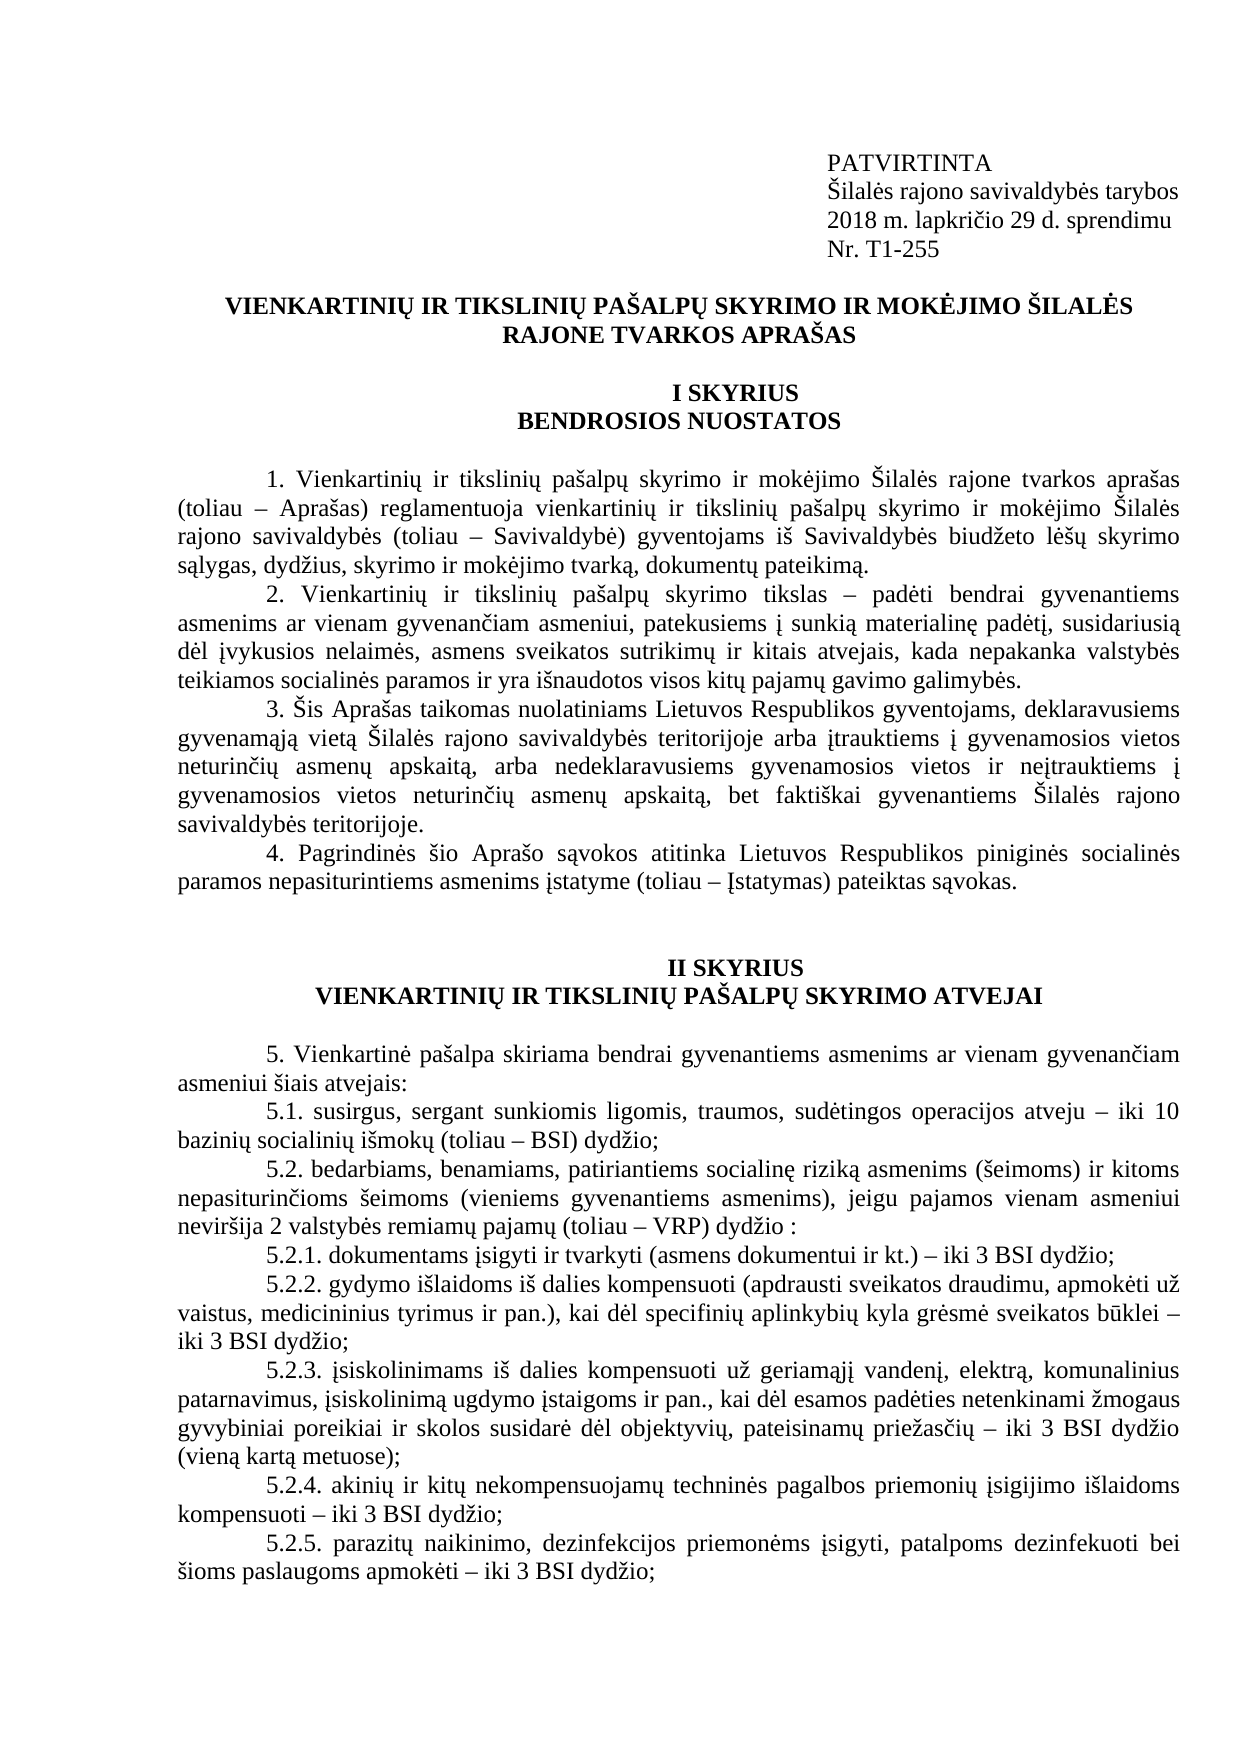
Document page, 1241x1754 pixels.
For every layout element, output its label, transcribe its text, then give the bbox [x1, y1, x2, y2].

text 5.2.4. akinių ir kitų nekompensuojamų techninės pagalbos priemonių įsigijimo išlaidoms kompensuoti – iki 3 BSI dydžio; [177, 1470, 1181, 1528]
text II SKYRIUS [290, 953, 1181, 981]
text 5.2.2. gydymo išlaidoms iš dalies kompensuoti (apdrausti sveikatos draudimu, apmokėti už vaistus, medicininius tyrimus ir pan.), kai dėl specifinių aplinkybių kyla grėsmė sveikatos būklei – iki 3 BSI dydžio; [177, 1269, 1181, 1355]
text 5.2.5. parazitų naikinimo, dezinfekcijos priemonėms įsigyti, patalpoms dezinfekuoti bei šioms paslaugoms apmokėti – iki 3 BSI dydžio; [177, 1528, 1181, 1585]
text 1. Vienkartinių ir tikslinių pašalpų skyrimo ir mokėjimo Šilalės rajone tvarkos aprašas (toliau – Aprašas) reglamentuoja vienkartinių ir tikslinių pašalpų skyrimo ir mokėjimo Šilalės rajono savivaldybės (toliau – Savivaldybė) gyventojams iš Savivaldybės biudžeto lėšų skyrimo sąlygas, dydžius, skyrimo ir mokėjimo tvarką, dokumentų pateikimą. [177, 464, 1181, 579]
text 5.2.3. įsiskolinimams iš dalies kompensuoti už geriamąjį vandenį, elektrą, komunalinius patarnavimus, įsiskolinimą ugdymo įstaigoms ir pan., kai dėl esamos padėties netenkinami žmogaus gyvybiniai poreikiai ir skolos susidarė dėl objektyvių, pateisinamų priežasčių – iki 3 BSI dydžio (vieną kartą metuose); [177, 1355, 1181, 1470]
text 5.2. bedarbiams, benamiams, patiriantiems socialinę riziką asmenims (šeimoms) ir kitoms nepasiturinčioms šeimoms (vieniems gyvenantiems asmenims), jeigu pajamos vienam asmeniui neviršija 2 valstybės remiamų pajamų (toliau – VRP) dydžio : [177, 1154, 1181, 1240]
text 5. Vienkartinė pašalpa skiriama bendrai gyvenantiems asmenims ar vienam gyvenančiam asmeniui šiais atvejais: [177, 1039, 1181, 1096]
text 5.2.1. dokumentams įsigyti ir tvarkyti (asmens dokumentui ir kt.) – iki 3 BSI dydžio; [177, 1240, 1181, 1269]
text Nr. T1-255 [177, 234, 1181, 263]
text VIENKARTINIŲ IR TIKSLINIŲ PAŠALPŲ SKYRIMO IR MOKĖJIMO ŠILALĖS RAJONE TVARKOS APRAŠAS [177, 291, 1181, 349]
text VIENKARTINIŲ IR TIKSLINIŲ PAŠALPŲ SKYRIMO ATVEJAI [177, 981, 1181, 1010]
text Šilalės rajono savivaldybės tarybos [582, 176, 1181, 205]
text 2018 m. lapkričio 29 d. sprendimu [177, 205, 1181, 234]
text 5.1. susirgus, sergant sunkiomis ligomis, traumos, sudėtingos operacijos atveju – iki 10 bazinių socialinių išmokų (toliau – BSI) dydžio; [177, 1096, 1181, 1154]
text PATVIRTINTA [582, 148, 1181, 176]
text 4. Pagrindinės šio Aprašo sąvokos atitinka Lietuvos Respublikos piniginės socialinės paramos nepasiturintiems asmenims įstatyme (toliau – Įstatymas) pateiktas sąvokas. [177, 838, 1181, 895]
text I SKYRIUS [290, 378, 1181, 406]
text BENDROSIOS NUOSTATOS [177, 406, 1181, 435]
text 3. Šis Aprašas taikomas nuolatiniams Lietuvos Respublikos gyventojams, deklaravusiems gyvenamąją vietą Šilalės rajono savivaldybės teritorijoje arba įtrauktiems į gyvenamosios vietos neturinčių asmenų apskaitą, arba nedeklaravusiems gyvenamosios vietos ir neįtrauktiems į gyvenamosios vietos neturinčių asmenų apskaitą, bet faktiškai gyvenantiems Šilalės rajono savivaldybės teritorijoje. [177, 694, 1181, 838]
text 2. Vienkartinių ir tikslinių pašalpų skyrimo tikslas – padėti bendrai gyvenantiems asmenims ar vienam gyvenančiam asmeniui, patekusiems į sunkią materialinę padėtį, susidariusią dėl įvykusios nelaimės, asmens sveikatos sutrikimų ir kitais atvejais, kada nepakanka valstybės teikiamos socialinės paramos ir yra išnaudotos visos kitų pajamų gavimo galimybės. [177, 579, 1181, 694]
